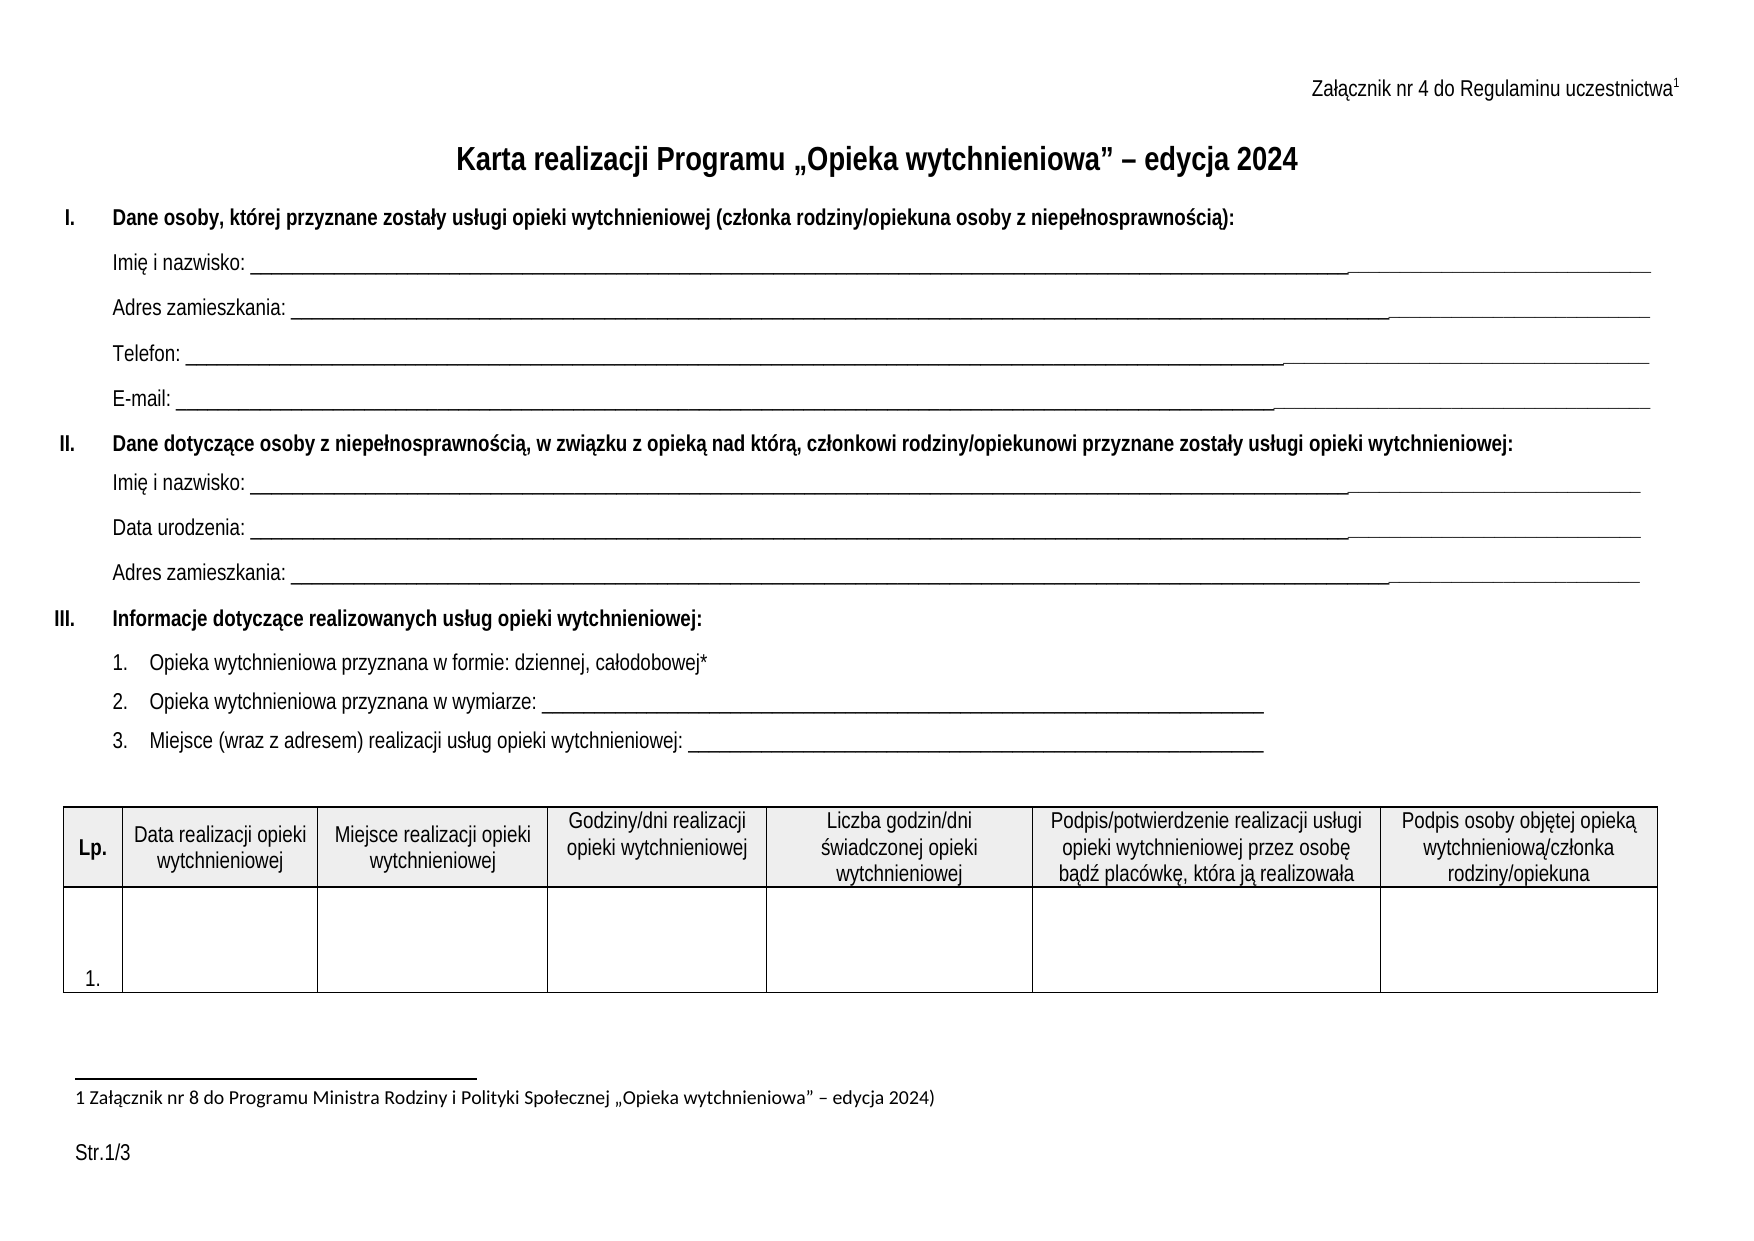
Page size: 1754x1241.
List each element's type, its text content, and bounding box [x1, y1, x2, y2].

table_cell [548, 888, 766, 992]
table_cell 1. [64, 888, 122, 992]
table_header Godziny/dni realizacji opieki wytchnieniowej [548, 808, 766, 886]
list Informacje dotyczące realizowanych usług opieki wytchnieniowej: [75, 604, 1679, 631]
table_header Lp. [64, 808, 122, 886]
table_cell [318, 888, 547, 992]
text Załącznik nr 4 do Regulaminu uczestnictwa [75, 75, 1679, 101]
table_cell [123, 888, 317, 992]
table_header Liczba godzin/dni świadczonej opieki wytchnieniowej [767, 808, 1032, 886]
list Dane osoby, której przyznane zostały usługi opieki wytchnieniowej (członka rodziny/opiekuna osoby z niepełnosprawnością): [75, 204, 1679, 231]
list Opieka wytchnieniowa przyznana w formie: dziennej, całodobowej* [112, 648, 1679, 675]
list Miejsce (wraz z adresem) realizacji usług opieki wytchnieniowej: _______________________________________________________ [112, 727, 1679, 754]
table_cell [1381, 888, 1657, 992]
table_header Podpis osoby objętej opieką wytchnieniową/członka rodziny/opiekuna [1381, 808, 1657, 886]
table_cell [1033, 888, 1380, 992]
table_cell [767, 888, 1032, 992]
table_header Miejsce realizacji opieki wytchnieniowej [318, 808, 547, 886]
text Imię i nazwisko: _____________________________________________________________________________________________________________________________________ [112, 469, 1679, 496]
table_header Podpis/potwierdzenie realizacji usługi opieki wytchnieniowej przez osobę bądź placówkę, która ją realizowała [1033, 808, 1380, 886]
text Data urodzenia: _____________________________________________________________________________________________________________________________________ [112, 514, 1679, 541]
list Dane dotyczące osoby z niepełnosprawnością, w związku z opieką nad którą, członkowi rodziny/opiekunowi przyznane zostały usługi opieki wytchnieniowej: [75, 430, 1679, 456]
table_header Data realizacji opieki wytchnieniowej [123, 808, 317, 886]
text E-mail: _____________________________________________________________________________________________________________________________________________ [112, 384, 1679, 411]
list Opieka wytchnieniowa przyznana w wymiarze: _____________________________________________________________________ [112, 688, 1679, 714]
text Załącznik nr 8 do Programu Ministra Rodziny i Polityki Społecznej „Opieka wytchnieniowa” – edycja 2024) [75, 1085, 1679, 1109]
text Telefon: ____________________________________________________________________________________________________________________________________________ [112, 339, 1679, 366]
text Adres zamieszkania: _________________________________________________________________________________________________________________________________ [112, 559, 1679, 586]
text Karta realizacji Programu „Opieka wytchnieniowa” – edycja 2024 [75, 139, 1679, 178]
text Adres zamieszkania: __________________________________________________________________________________________________________________________________ [112, 294, 1679, 321]
text Imię i nazwisko: ______________________________________________________________________________________________________________________________________ [112, 249, 1679, 276]
